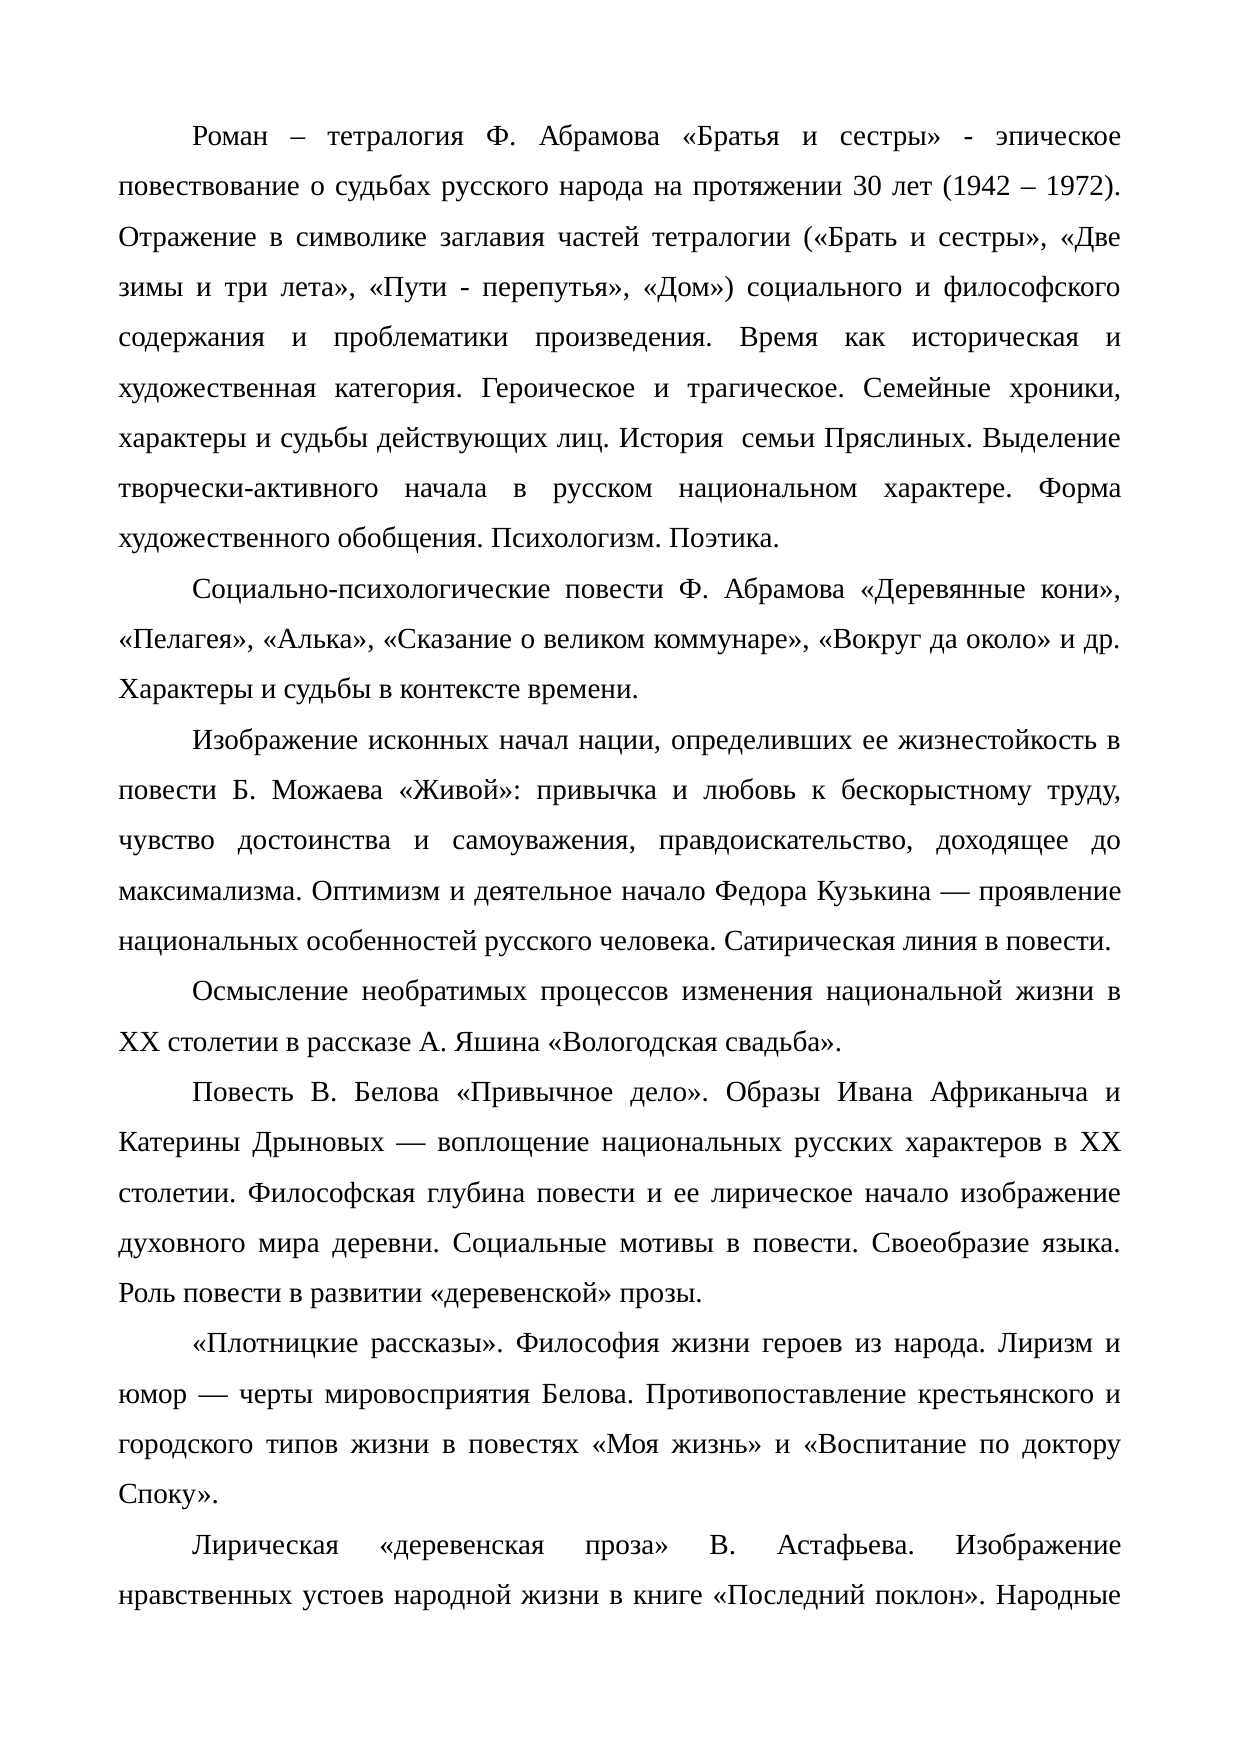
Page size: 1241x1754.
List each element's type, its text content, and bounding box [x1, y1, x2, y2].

text Повесть В. Белова «Привычное дело». Образы Ивана Африканыча и Катерины Дрыновых — воплощение национальных русских характеров в ХХ столетии. Философская глубина повести и ее лирическое начало изображение духовного мира деревни. Социальные мотивы в повести. Своеобразие языка. Роль повести в развитии «деревенской» прозы. [118, 1074, 1122, 1309]
text Осмысление необратимых процессов изменения национальной жизни в ХХ столетии в рассказе А. Яшина «Вологодская свадьба». [118, 973, 1122, 1057]
text Роман – тетралогия Ф. Абрамова «Братья и сестры» - эпическое повествование о судьбах русского народа на протяжении 30 лет (1942 – 1972). Отражение в символике заглавия частей тетралогии («Брать и сестры», «Две зимы и три лета», «Пути - перепутья», «Дом») социального и философского содержания и проблематики произведения. Время как историческая и художественная категория. Героическое и трагическое. Семейные хроники, характеры и судьбы действующих лиц. История семьи Пряслиных. Выделение творчески-активного начала в русском национальном характере. Форма художественного обобщения. Психологизм. Поэтика. [118, 118, 1122, 554]
text Социально-психологические повести Ф. Абрамова «Деревянные кони», «Пелагея», «Алька», «Сказание о великом коммунаре», «Вокруг да около» и др. Характеры и судьбы в контексте времени. [118, 571, 1122, 705]
text Изображение исконных начал нации, определивших ее жизнестойкость в повести Б. Можаева «Живой»: привычка и любовь к бескорыстному труду, чувство достоинства и самоуважения, правдоискательство, доходящее до максимализма. Оптимизм и деятельное начало Федора Кузькина — проявление национальных особенностей русского человека. Сатирическая линия в повести. [118, 722, 1122, 957]
text Лирическая «деревенская проза» В. Астафьева. Изображение нравственных устоев народной жизни в книге «Последний поклон». Народные [118, 1527, 1122, 1611]
text «Плотницкие рассказы». Философия жизни героев из народа. Лиризм и юмор — черты мировосприятия Белова. Противопоставление крестьянского и городского типов жизни в повестях «Моя жизнь» и «Воспитание по доктору Споку». [118, 1326, 1122, 1510]
